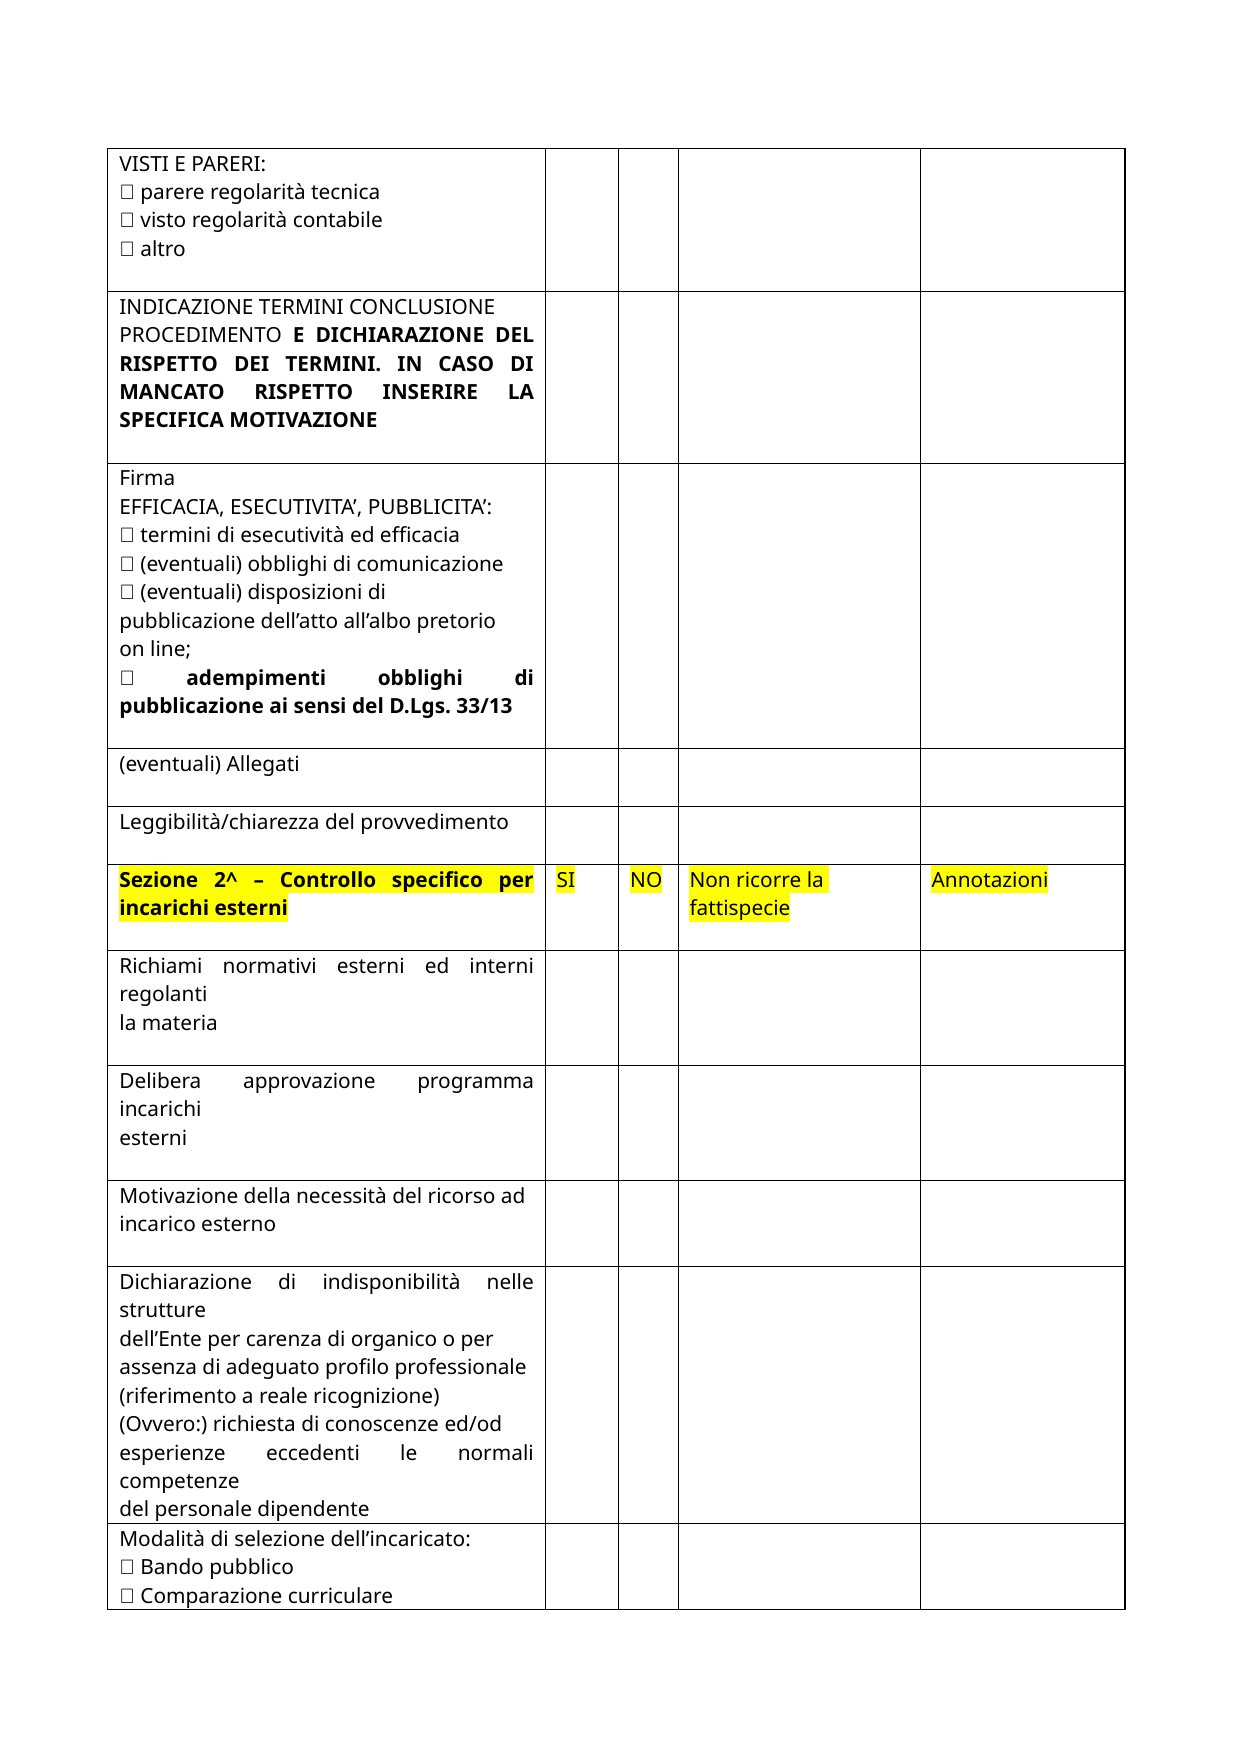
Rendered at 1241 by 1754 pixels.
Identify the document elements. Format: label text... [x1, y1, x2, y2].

table_cell [679, 292, 920, 462]
table_cell [619, 951, 678, 1065]
table_cell Annotazioni [921, 865, 1124, 950]
table_cell [679, 464, 920, 748]
table_cell Non ricorre la fattispecie [679, 865, 920, 950]
table_cell [679, 1181, 920, 1266]
table_cell [619, 1267, 678, 1523]
table_cell [619, 149, 678, 291]
table_cell [679, 1066, 920, 1180]
table_cell [546, 292, 618, 462]
table_cell [921, 149, 1124, 291]
table_cell [619, 292, 678, 462]
table_cell [619, 807, 678, 864]
table_cell SI [546, 865, 618, 950]
table_cell [546, 1267, 618, 1523]
table_cell [679, 149, 920, 291]
table_cell [619, 464, 678, 748]
table_cell [546, 1181, 618, 1266]
table_cell [921, 1524, 1124, 1609]
table_cell INDICAZIONE TERMINI CONCLUSIONE PROCEDIMENTO E DICHIARAZIONE DEL RISPETTO DEI TERMINI. IN CASO DI MANCATO RISPETTO INSERIRE LA SPECIFICA MOTIVAZIONE [108, 292, 545, 462]
table_cell [921, 464, 1124, 748]
table_cell [921, 749, 1124, 806]
table_cell Richiami normativi esterni ed interni regolanti la materia [108, 951, 545, 1065]
table_cell [546, 1524, 618, 1609]
table_cell [921, 951, 1124, 1065]
table_cell [921, 1181, 1124, 1266]
table_cell Motivazione della necessità del ricorso ad incarico esterno [108, 1181, 545, 1266]
table_cell VISTI E PARERI:  parere regolarità tecnica  visto regolarità contabile  altro [108, 149, 545, 291]
table_cell [679, 807, 920, 864]
table_cell [619, 1066, 678, 1180]
table_cell NO [619, 865, 678, 950]
table_cell Modalità di selezione dell’incaricato:  Bando pubblico  Comparazione curriculare [108, 1524, 545, 1609]
table_cell [546, 464, 618, 748]
table_cell Delibera approvazione programma incarichi esterni [108, 1066, 545, 1180]
table_cell [921, 292, 1124, 462]
table_cell [619, 1524, 678, 1609]
table_cell [679, 749, 920, 806]
table_cell Sezione 2^ – Controllo specifico per incarichi esterni [108, 865, 545, 950]
table_cell Dichiarazione di indisponibilità nelle strutture dell’Ente per carenza di organico o per assenza di adeguato profilo professionale (riferimento a reale ricognizione) (Ovvero:) richiesta di conoscenze ed/od esperienze eccedenti le normali competenze del personale dipendente [108, 1267, 545, 1523]
table_cell Leggibilità/chiarezza del provvedimento [108, 807, 545, 864]
table_cell [921, 1267, 1124, 1523]
table_cell [546, 951, 618, 1065]
table_cell [546, 1066, 618, 1180]
table_cell [921, 807, 1124, 864]
table_cell [546, 749, 618, 806]
table_cell [546, 807, 618, 864]
table_cell [679, 1267, 920, 1523]
table_cell [679, 1524, 920, 1609]
table_cell Firma EFFICACIA, ESECUTIVITA’, PUBBLICITA’:  termini di esecutività ed efficacia  (eventuali) obblighi di comunicazione  (eventuali) disposizioni di pubblicazione dell’atto all’albo pretorio on line;  adempimenti obblighi di pubblicazione ai sensi del D.Lgs. 33/13 [108, 464, 545, 748]
table_cell [679, 951, 920, 1065]
table_cell [619, 1181, 678, 1266]
table_cell [619, 749, 678, 806]
table_cell [546, 149, 618, 291]
table_cell [921, 1066, 1124, 1180]
table_cell (eventuali) Allegati [108, 749, 545, 806]
